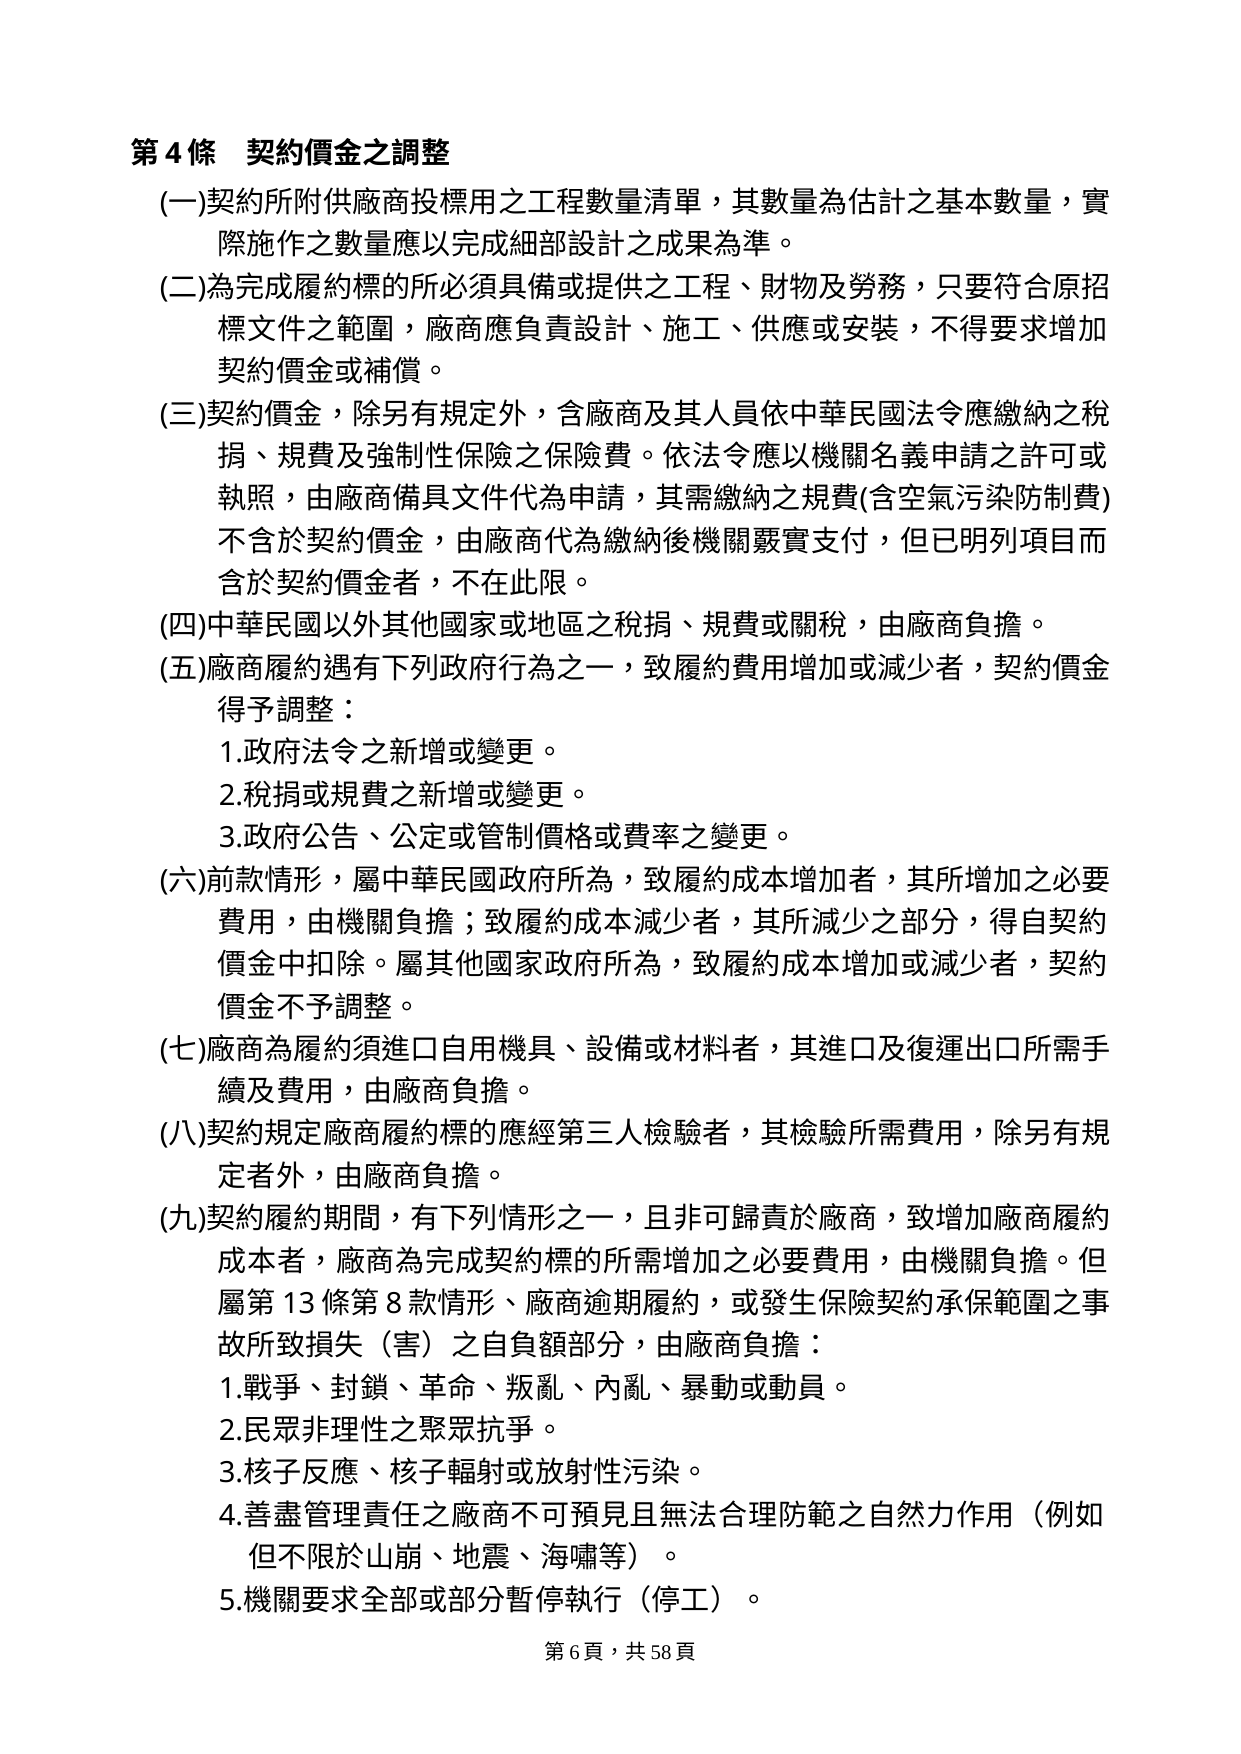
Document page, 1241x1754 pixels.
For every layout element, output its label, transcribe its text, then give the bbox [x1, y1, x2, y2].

text (五)廠商履約遇有下列政府行為之一，致履約費用增加或減少者，契約價金得予調整： [159, 644, 1110, 729]
text 3.核子反應、核子輻射或放射性污染。 [218, 1449, 1104, 1491]
text 5.機關要求全部或部分暫停執行（停工）。 [218, 1576, 1104, 1618]
text (三)契約價金，除另有規定外，含廠商及其人員依中華民國法令應繳納之稅捐、規費及強制性保險之保險費。依法令應以機關名義申請之許可或執照，由廠商備具文件代為申請，其需繳納之規費(含空氣污染防制費)不含於契約價金，由廠商代為繳納後機關覈實支付，但已明列項目而含於契約價金者，不在此限。 [159, 390, 1110, 602]
text (六)前款情形，屬中華民國政府所為，致履約成本增加者，其所增加之必要費用，由機關負擔；致履約成本減少者，其所減少之部分，得自契約價金中扣除。屬其他國家政府所為，致履約成本增加或減少者，契約價金不予調整。 [159, 856, 1110, 1025]
text (四)中華民國以外其他國家或地區之稅捐、規費或關稅，由廠商負擔。 [159, 602, 1110, 644]
text (七)廠商為履約須進口自用機具、設備或材料者，其進口及復運出口所需手續及費用，由廠商負擔。 [159, 1025, 1110, 1110]
text 第4條 契約價金之調整 [130, 130, 1110, 172]
text (一)契約所附供廠商投標用之工程數量清單，其數量為估計之基本數量，實際施作之數量應以完成細部設計之成果為準。 [159, 178, 1110, 263]
text 1.政府法令之新增或變更。 [218, 729, 1104, 771]
text (二)為完成履約標的所必須具備或提供之工程、財物及勞務，只要符合原招標文件之範圍，廠商應負責設計、施工、供應或安裝，不得要求增加契約價金或補償。 [159, 263, 1110, 390]
text 2.稅捐或規費之新增或變更。 [218, 771, 1104, 814]
text 1.戰爭、封鎖、革命、叛亂、內亂、暴動或動員。 [218, 1364, 1104, 1407]
text 3.政府公告、公定或管制價格或費率之變更。 [218, 814, 1104, 856]
text 4.善盡管理責任之廠商不可預見且無法合理防範之自然力作用（例如但不限於山崩、地震、海嘯等）。 [218, 1491, 1104, 1576]
text (九)契約履約期間，有下列情形之一，且非可歸責於廠商，致增加廠商履約成本者，廠商為完成契約標的所需增加之必要費用，由機關負擔。但屬第13條第8款情形、廠商逾期履約，或發生保險契約承保範圍之事故所致損失（害）之自負額部分，由廠商負擔： [159, 1195, 1110, 1364]
text 2.民眾非理性之聚眾抗爭。 [218, 1407, 1104, 1449]
text (八)契約規定廠商履約標的應經第三人檢驗者，其檢驗所需費用，除另有規定者外，由廠商負擔。 [159, 1110, 1110, 1195]
